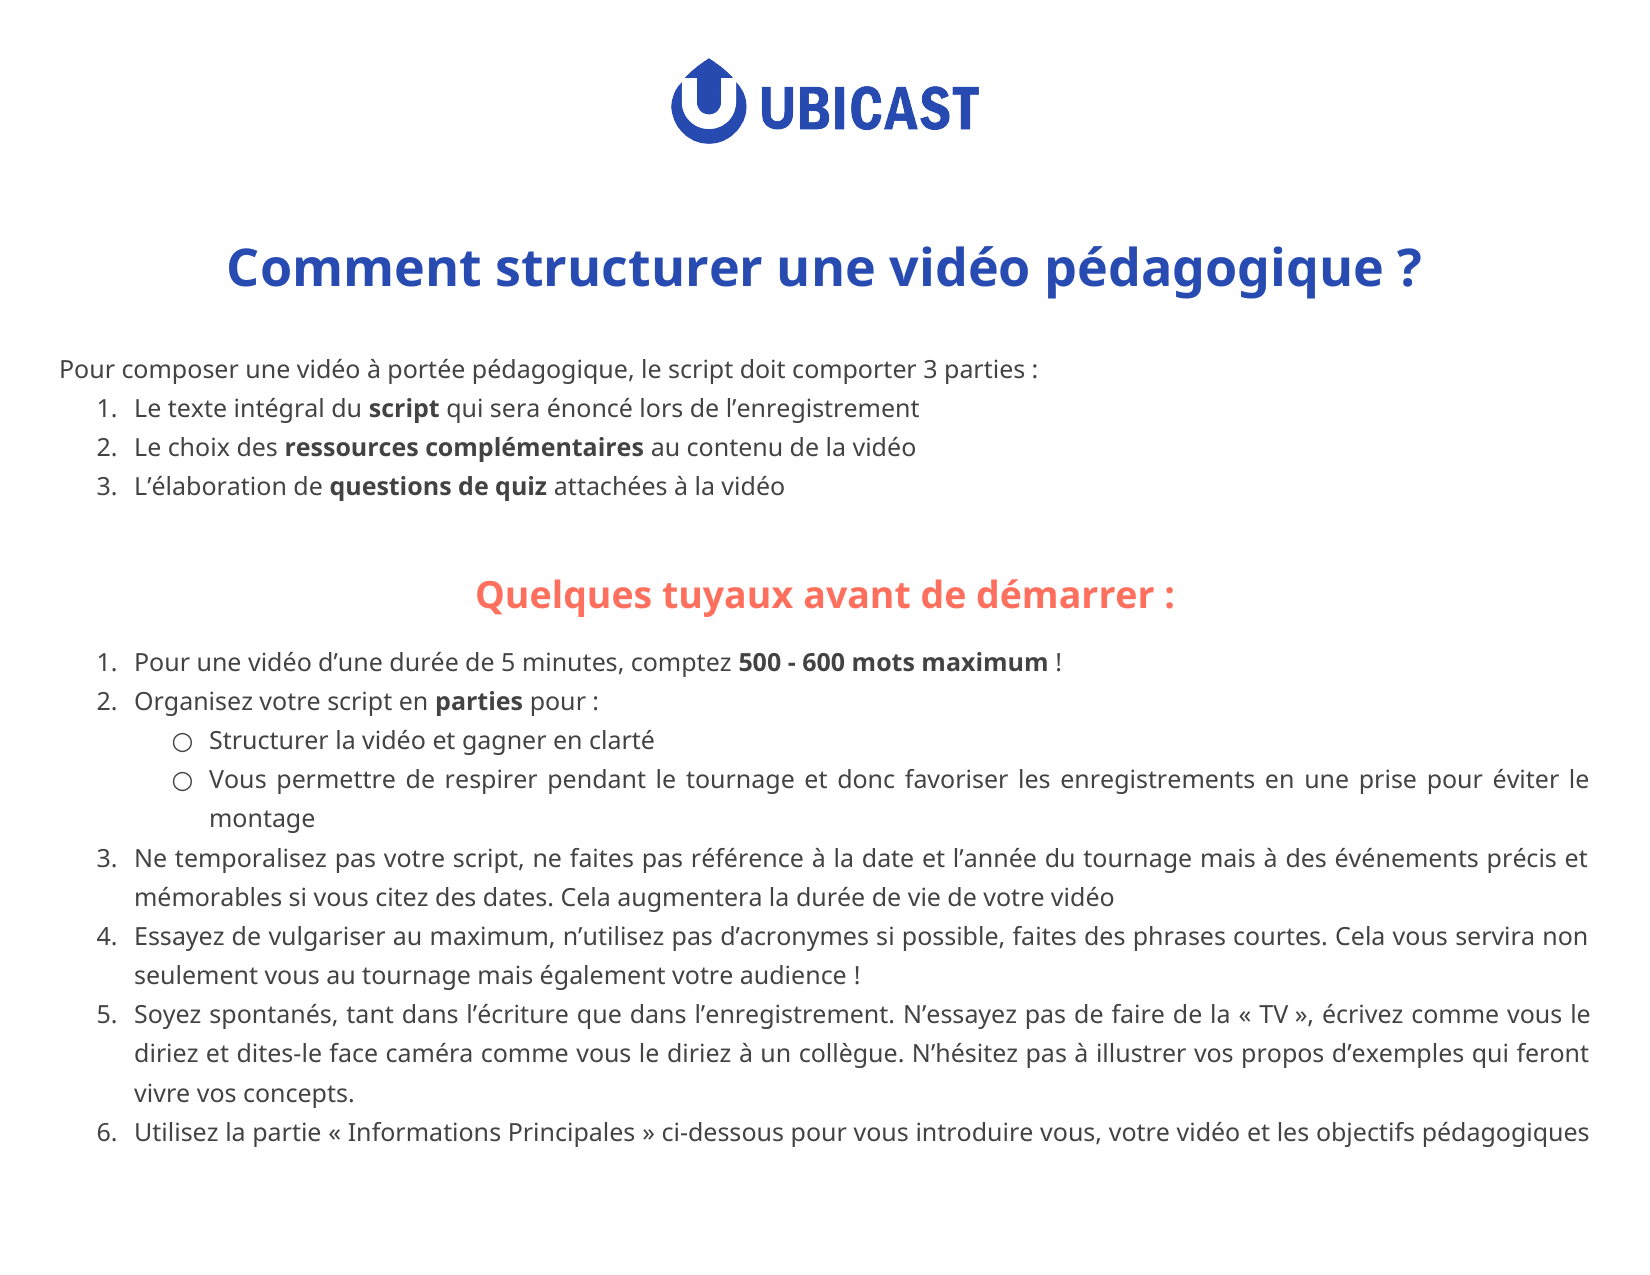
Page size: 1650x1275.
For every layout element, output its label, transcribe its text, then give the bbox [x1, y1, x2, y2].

picture [671, 58, 979, 144]
list Pour une vidéo d’une durée de 5 minutes, comptez 500 - 600 mots maximum ! [96, 644, 1591, 678]
list Le choix des ressources complémentaires au contenu de la vidéo [96, 429, 1591, 464]
list Le texte intégral du script qui sera énoncé lors de l’enregistrement [96, 390, 1591, 424]
list Structurer la vidéo et gagner en clarté [171, 723, 1591, 757]
subtitle Quelques tuyaux avant de démarrer : [59, 568, 1591, 619]
list Utilisez la partie « Informations Principales » ci-dessous pour vous introduire vous, votre vidéo et les objectifs pédagogiques [96, 1114, 1591, 1148]
list L’élaboration de questions de quiz attachées à la vidéo [96, 469, 1591, 503]
list Ne temporalisez pas votre script, ne faites pas référence à la date et l’année du tournage mais à des événements précis et mémorables si vous citez des dates. Cela augmentera la durée de vie de votre vidéo [96, 840, 1591, 913]
list Essayez de vulgariser au maximum, n’utilisez pas d’acronymes si possible, faites des phrases courtes. Cela vous servira non seulement vous au tournage mais également votre audience ! [96, 919, 1591, 992]
list Organisez votre script en parties pour : [96, 684, 1591, 718]
text Pour composer une vidéo à portée pédagogique, le script doit comporter 3 parties : [59, 351, 1591, 385]
list Soyez spontanés, tant dans l’écriture que dans l’enregistrement. N’essayez pas de faire de la « TV », écrivez comme vous le diriez et dites-le face caméra comme vous le diriez à un collègue. N’hésitez pas à illustrer vos propos d’exemples qui feront vivre vos concepts. [96, 997, 1591, 1109]
text Comment structurer une vidéo pédagogique ? [59, 231, 1591, 301]
list Vous permettre de respirer pendant le tournage et donc favoriser les enregistrements en une prise pour éviter le montage [171, 762, 1591, 835]
